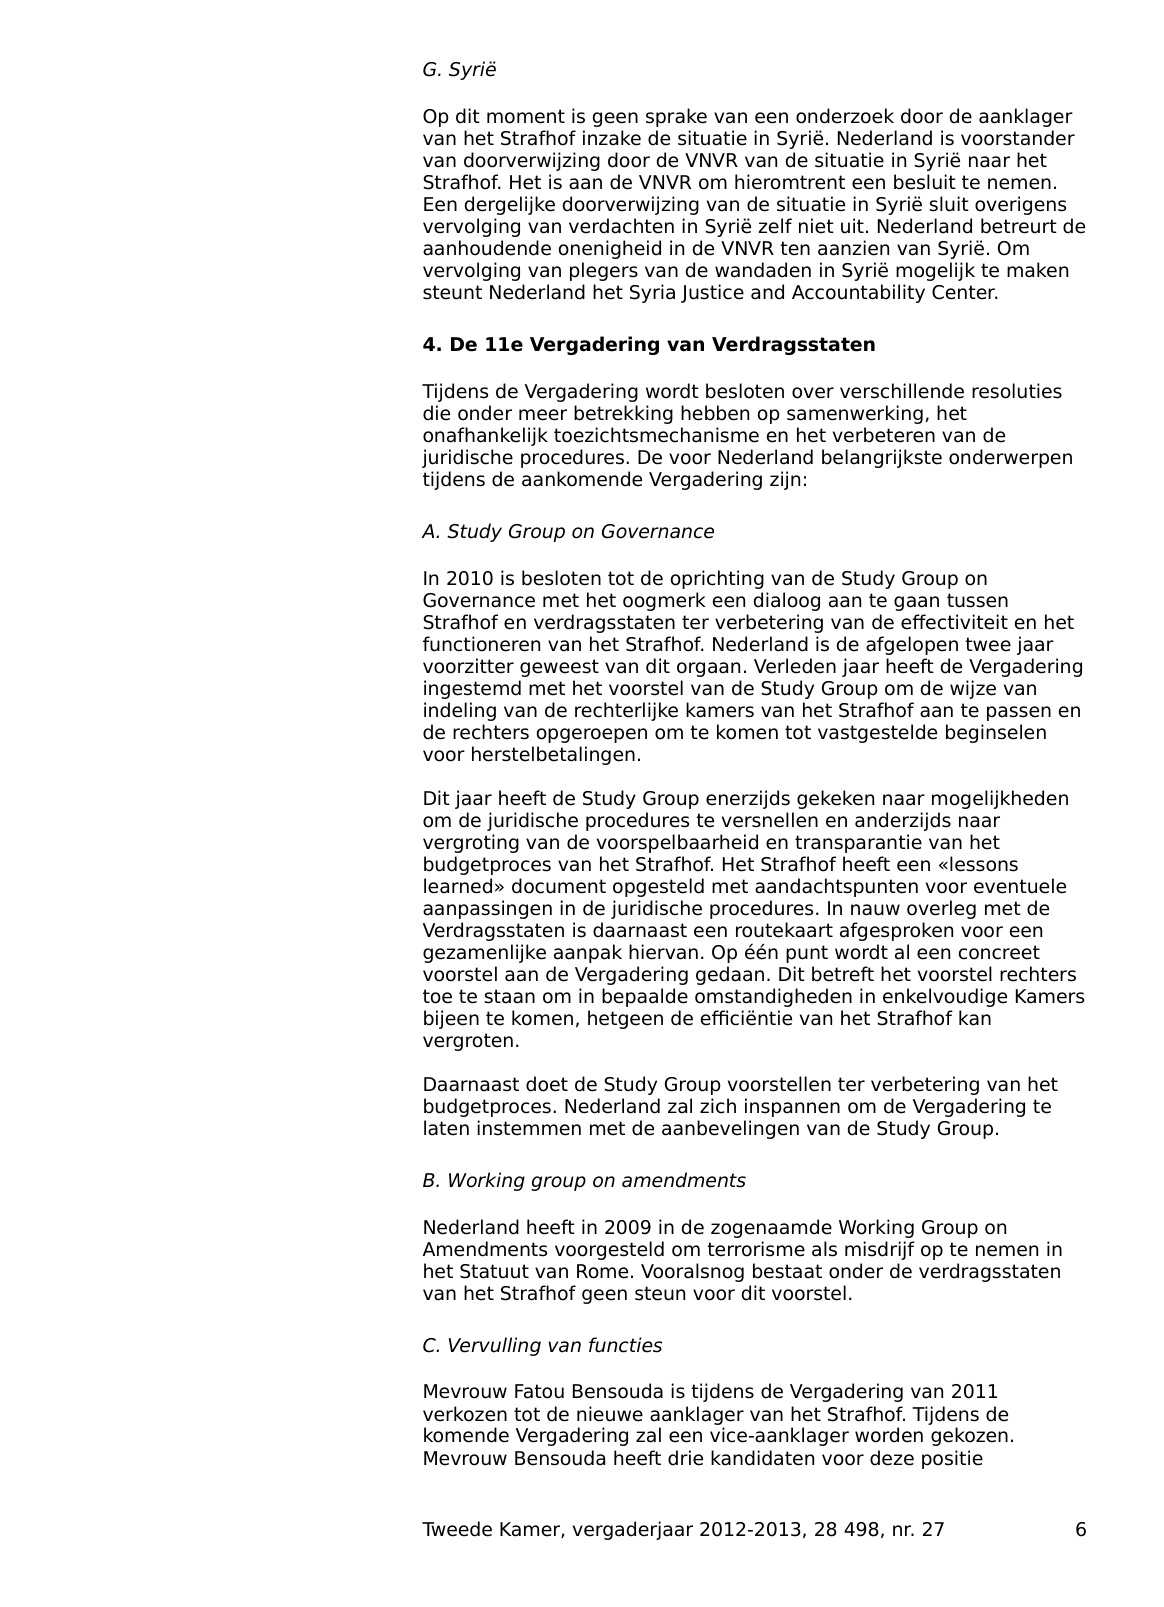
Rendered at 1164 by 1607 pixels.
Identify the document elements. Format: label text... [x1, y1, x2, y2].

subtitle C. Vervulling van functies [422, 1334, 1087, 1356]
subtitle 4. De 11e Vergadering van Verdragsstaten [422, 334, 1087, 356]
text Dit jaar heeft de Study Group enerzijds gekeken naar mogelijkheden om de juridische procedures te versnellen en anderzijds naar vergroting van de voorspelbaarheid en transparantie van het budgetproces van het Strafhof. Het Strafhof heeft een «lessons learned» document opgesteld met aandachtspunten voor eventuele aanpassingen in de juridische procedures. In nauw overleg met de Verdragsstaten is daarnaast een routekaart afgesproken voor een gezamenlijke aanpak hiervan. Op één punt wordt al een concreet voorstel aan de Vergadering gedaan. Dit betreft het voorstel rechters toe te staan om in bepaalde omstandigheden in enkelvoudige Kamers bijeen te komen, hetgeen de efficiëntie van het Strafhof kan vergroten. [422, 788, 1087, 1051]
text Op dit moment is geen sprake van een onderzoek door de aanklager van het Strafhof inzake de situatie in Syrië. Nederland is voorstander van doorverwijzing door de VNVR van de situatie in Syrië naar het Strafhof. Het is aan de VNVR om hieromtrent een besluit te nemen. Een dergelijke doorverwijzing van de situatie in Syrië sluit overigens vervolging van verdachten in Syrië zelf niet uit. Nederland betreurt de aanhoudende onenigheid in de VNVR ten aanzien van Syrië. Om vervolging van plegers van de wandaden in Syrië mogelijk te maken steunt Nederland het Syria Justice and Accountability Center. [422, 106, 1087, 304]
subtitle G. Syrië [422, 59, 1087, 81]
text Mevrouw Fatou Bensouda is tijdens de Vergadering van 2011 verkozen tot de nieuwe aanklager van het Strafhof. Tijdens de komende Vergadering zal een vice-aanklager worden gekozen. Mevrouw Bensouda heeft drie kandidaten voor deze positie [422, 1381, 1087, 1469]
text In 2010 is besloten tot de oprichting van de Study Group on Governance met het oogmerk een dialoog aan te gaan tussen Strafhof en verdragsstaten ter verbetering van de effectiviteit en het functioneren van het Strafhof. Nederland is de afgelopen twee jaar voorzitter geweest van dit orgaan. Verleden jaar heeft de Vergadering ingestemd met het voorstel van de Study Group om de wijze van indeling van de rechterlijke kamers van het Strafhof aan te passen en de rechters opgeroepen om te komen tot vastgestelde beginselen voor herstelbetalingen. [422, 568, 1087, 766]
subtitle B. Working group on amendments [422, 1169, 1087, 1192]
subtitle A. Study Group on Governance [422, 521, 1087, 543]
text Daarnaast doet de Study Group voorstellen ter verbetering van het budgetproces. Nederland zal zich inspannen om de Vergadering te laten instemmen met de aanbevelingen van de Study Group. [422, 1074, 1087, 1139]
text Nederland heeft in 2009 in de zogenaamde Working Group on Amendments voorgesteld om terrorisme als misdrijf op te nemen in het Statuut van Rome. Vooralsnog bestaat onder de verdragsstaten van het Strafhof geen steun voor dit voorstel. [422, 1217, 1087, 1304]
text Tijdens de Vergadering wordt besloten over verschillende resoluties die onder meer betrekking hebben op samenwerking, het onafhankelijk toezichtsmechanisme en het verbeteren van de juridische procedures. De voor Nederland belangrijkste onderwerpen tijdens de aankomende Vergadering zijn: [422, 381, 1087, 491]
